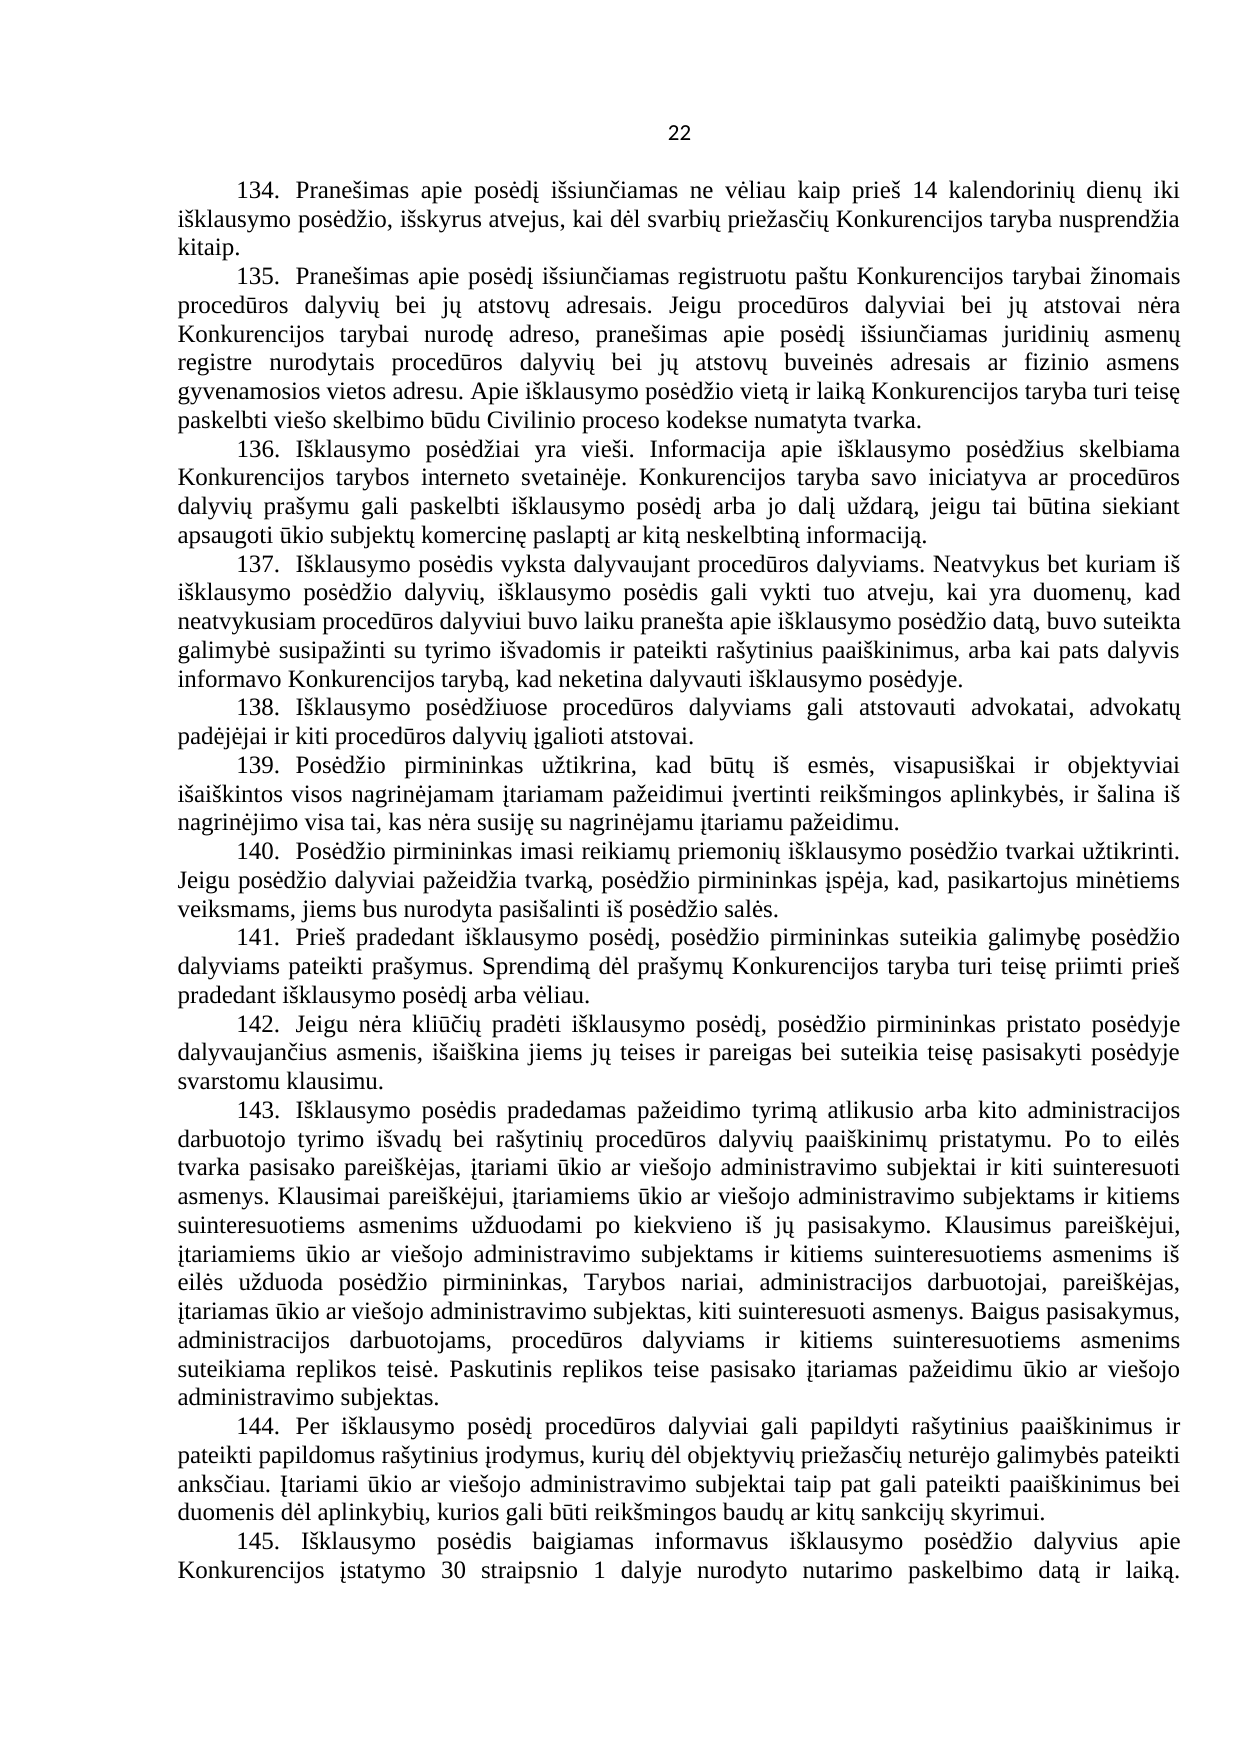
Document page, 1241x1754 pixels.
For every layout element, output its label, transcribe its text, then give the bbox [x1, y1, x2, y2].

text 139. Posėdžio pirmininkas užtikrina, kad būtų iš esmės, visapusiškai ir objektyviai išaiškintos visos nagrinėjamam įtariamam pažeidimui įvertinti reikšmingos aplinkybės, ir šalina iš nagrinėjimo visa tai, kas nėra susiję su nagrinėjamu įtariamu pažeidimu. [177, 750, 1181, 836]
text 136. Išklausymo posėdžiai yra vieši. Informacija apie išklausymo posėdžius skelbiama Konkurencijos tarybos interneto svetainėje. Konkurencijos taryba savo iniciatyva ar procedūros dalyvių prašymu gali paskelbti išklausymo posėdį arba jo dalį uždarą, jeigu tai būtina siekiant apsaugoti ūkio subjektų komercinę paslaptį ar kitą neskelbtiną informaciją. [177, 434, 1181, 549]
text 140. Posėdžio pirmininkas imasi reikiamų priemonių išklausymo posėdžio tvarkai užtikrinti. Jeigu posėdžio dalyviai pažeidžia tvarką, posėdžio pirmininkas įspėja, kad, pasikartojus minėtiems veiksmams, jiems bus nurodyta pasišalinti iš posėdžio salės. [177, 836, 1181, 922]
text 141. Prieš pradedant išklausymo posėdį, posėdžio pirmininkas suteikia galimybę posėdžio dalyviams pateikti prašymus. Sprendimą dėl prašymų Konkurencijos taryba turi teisę priimti prieš pradedant išklausymo posėdį arba vėliau. [177, 922, 1181, 1009]
text 135. Pranešimas apie posėdį išsiunčiamas registruotu paštu Konkurencijos tarybai žinomais procedūros dalyvių bei jų atstovų adresais. Jeigu procedūros dalyviai bei jų atstovai nėra Konkurencijos tarybai nurodę adreso, pranešimas apie posėdį išsiunčiamas juridinių asmenų registre nurodytais procedūros dalyvių bei jų atstovų buveinės adresais ar fizinio asmens gyvenamosios vietos adresu. Apie išklausymo posėdžio vietą ir laiką Konkurencijos taryba turi teisę paskelbti viešo skelbimo būdu Civilinio proceso kodekse numatyta tvarka. [177, 261, 1181, 434]
text 134. Pranešimas apie posėdį išsiunčiamas ne vėliau kaip prieš 14 kalendorinių dienų iki išklausymo posėdžio, išskyrus atvejus, kai dėl svarbių priežasčių Konkurencijos taryba nusprendžia kitaip. [177, 175, 1181, 261]
text 137. Išklausymo posėdis vyksta dalyvaujant procedūros dalyviams. Neatvykus bet kuriam iš išklausymo posėdžio dalyvių, išklausymo posėdis gali vykti tuo atveju, kai yra duomenų, kad neatvykusiam procedūros dalyviui buvo laiku pranešta apie išklausymo posėdžio datą, buvo suteikta galimybė susipažinti su tyrimo išvadomis ir pateikti rašytinius paaiškinimus, arba kai pats dalyvis informavo Konkurencijos tarybą, kad neketina dalyvauti išklausymo posėdyje. [177, 549, 1181, 692]
text 138. Išklausymo posėdžiuose procedūros dalyviams gali atstovauti advokatai, advokatų padėjėjai ir kiti procedūros dalyvių įgalioti atstovai. [177, 692, 1181, 750]
text 143. Išklausymo posėdis pradedamas pažeidimo tyrimą atlikusio arba kito administracijos darbuotojo tyrimo išvadų bei rašytinių procedūros dalyvių paaiškinimų pristatymu. Po to eilės tvarka pasisako pareiškėjas, įtariami ūkio ar viešojo administravimo subjektai ir kiti suinteresuoti asmenys. Klausimai pareiškėjui, įtariamiems ūkio ar viešojo administravimo subjektams ir kitiems suinteresuotiems asmenims užduodami po kiekvieno iš jų pasisakymo. Klausimus pareiškėjui, įtariamiems ūkio ar viešojo administravimo subjektams ir kitiems suinteresuotiems asmenims iš eilės užduoda posėdžio pirmininkas, Tarybos nariai, administracijos darbuotojai, pareiškėjas, įtariamas ūkio ar viešojo administravimo subjektas, kiti suinteresuoti asmenys. Baigus pasisakymus, administracijos darbuotojams, procedūros dalyviams ir kitiems suinteresuotiems asmenims suteikiama replikos teisė. Paskutinis replikos teise pasisako įtariamas pažeidimu ūkio ar viešojo administravimo subjektas. [177, 1095, 1181, 1411]
text 144. Per išklausymo posėdį procedūros dalyviai gali papildyti rašytinius paaiškinimus ir pateikti papildomus rašytinius įrodymus, kurių dėl objektyvių priežasčių neturėjo galimybės pateikti anksčiau. Įtariami ūkio ar viešojo administravimo subjektai taip pat gali pateikti paaiškinimus bei duomenis dėl aplinkybių, kurios gali būti reikšmingos baudų ar kitų sankcijų skyrimui. [177, 1411, 1181, 1526]
text 142. Jeigu nėra kliūčių pradėti išklausymo posėdį, posėdžio pirmininkas pristato posėdyje dalyvaujančius asmenis, išaiškina jiems jų teises ir pareigas bei suteikia teisę pasisakyti posėdyje svarstomu klausimu. [177, 1009, 1181, 1095]
text 145. Išklausymo posėdis baigiamas informavus išklausymo posėdžio dalyvius apie Konkurencijos įstatymo 30 straipsnio 1 dalyje nurodyto nutarimo paskelbimo datą ir laiką. [177, 1526, 1181, 1584]
